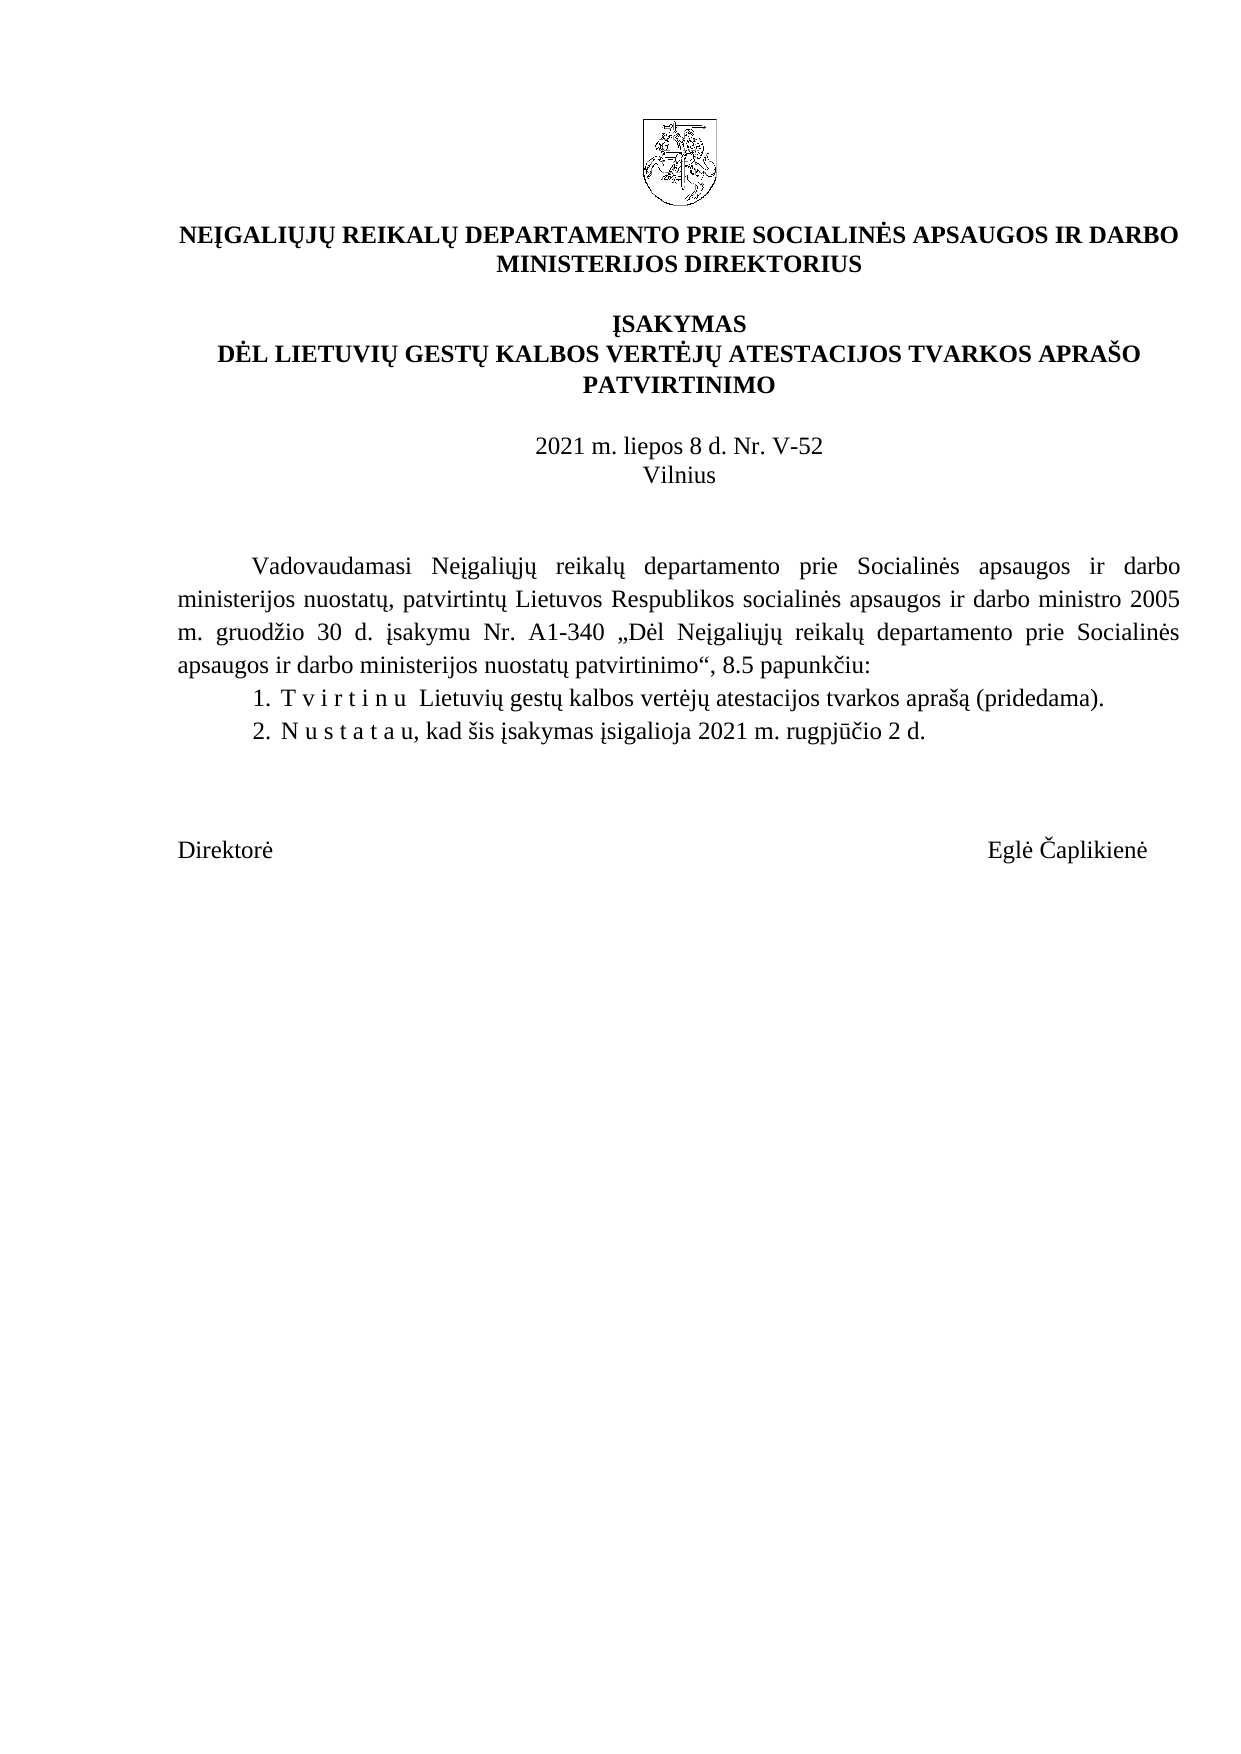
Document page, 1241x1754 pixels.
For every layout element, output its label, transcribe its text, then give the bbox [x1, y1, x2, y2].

text neįgaliųjų REIKALų departamentO PRIE socialinės apsaugos ir darbo ministerijos DIREKTORIUS [177, 220, 1181, 277]
text 2021 m. liepos 8 d. Nr. V-52 [177, 431, 1181, 460]
text ĮSAKYMAS [177, 309, 1181, 337]
text Direktorė Eglė Čaplikienė [177, 836, 1181, 864]
text 1. Tvirtinu Lietuvių gestų kalbos vertėjų atestacijos tvarkos aprašą (pridedama). [252, 683, 1181, 712]
text Vadovaudamasi Neįgaliųjų reikalų departamento prie Socialinės apsaugos ir darbo ministerijos nuostatų, patvirtintų Lietuvos Respublikos socialinės apsaugos ir darbo ministro 2005 m. gruodžio 30 d. įsakymu Nr. A1-340 „Dėl Neįgaliųjų reikalų departamento prie Socialinės apsaugos ir darbo ministerijos nuostatų patvirtinimo“, 8.5 papunkčiu: [177, 551, 1181, 679]
text DĖL LIETUVIŲ GESTŲ KALBOS VERTĖJŲ ATESTACIJOS TVARKOS APRAŠO PATVIRTINIMO [177, 337, 1181, 400]
text 2. N u s t a t a u, kad šis įsakymas įsigalioja 2021 m. rugpjūčio 2 d. [252, 716, 1181, 745]
text Vilnius [177, 460, 1181, 489]
